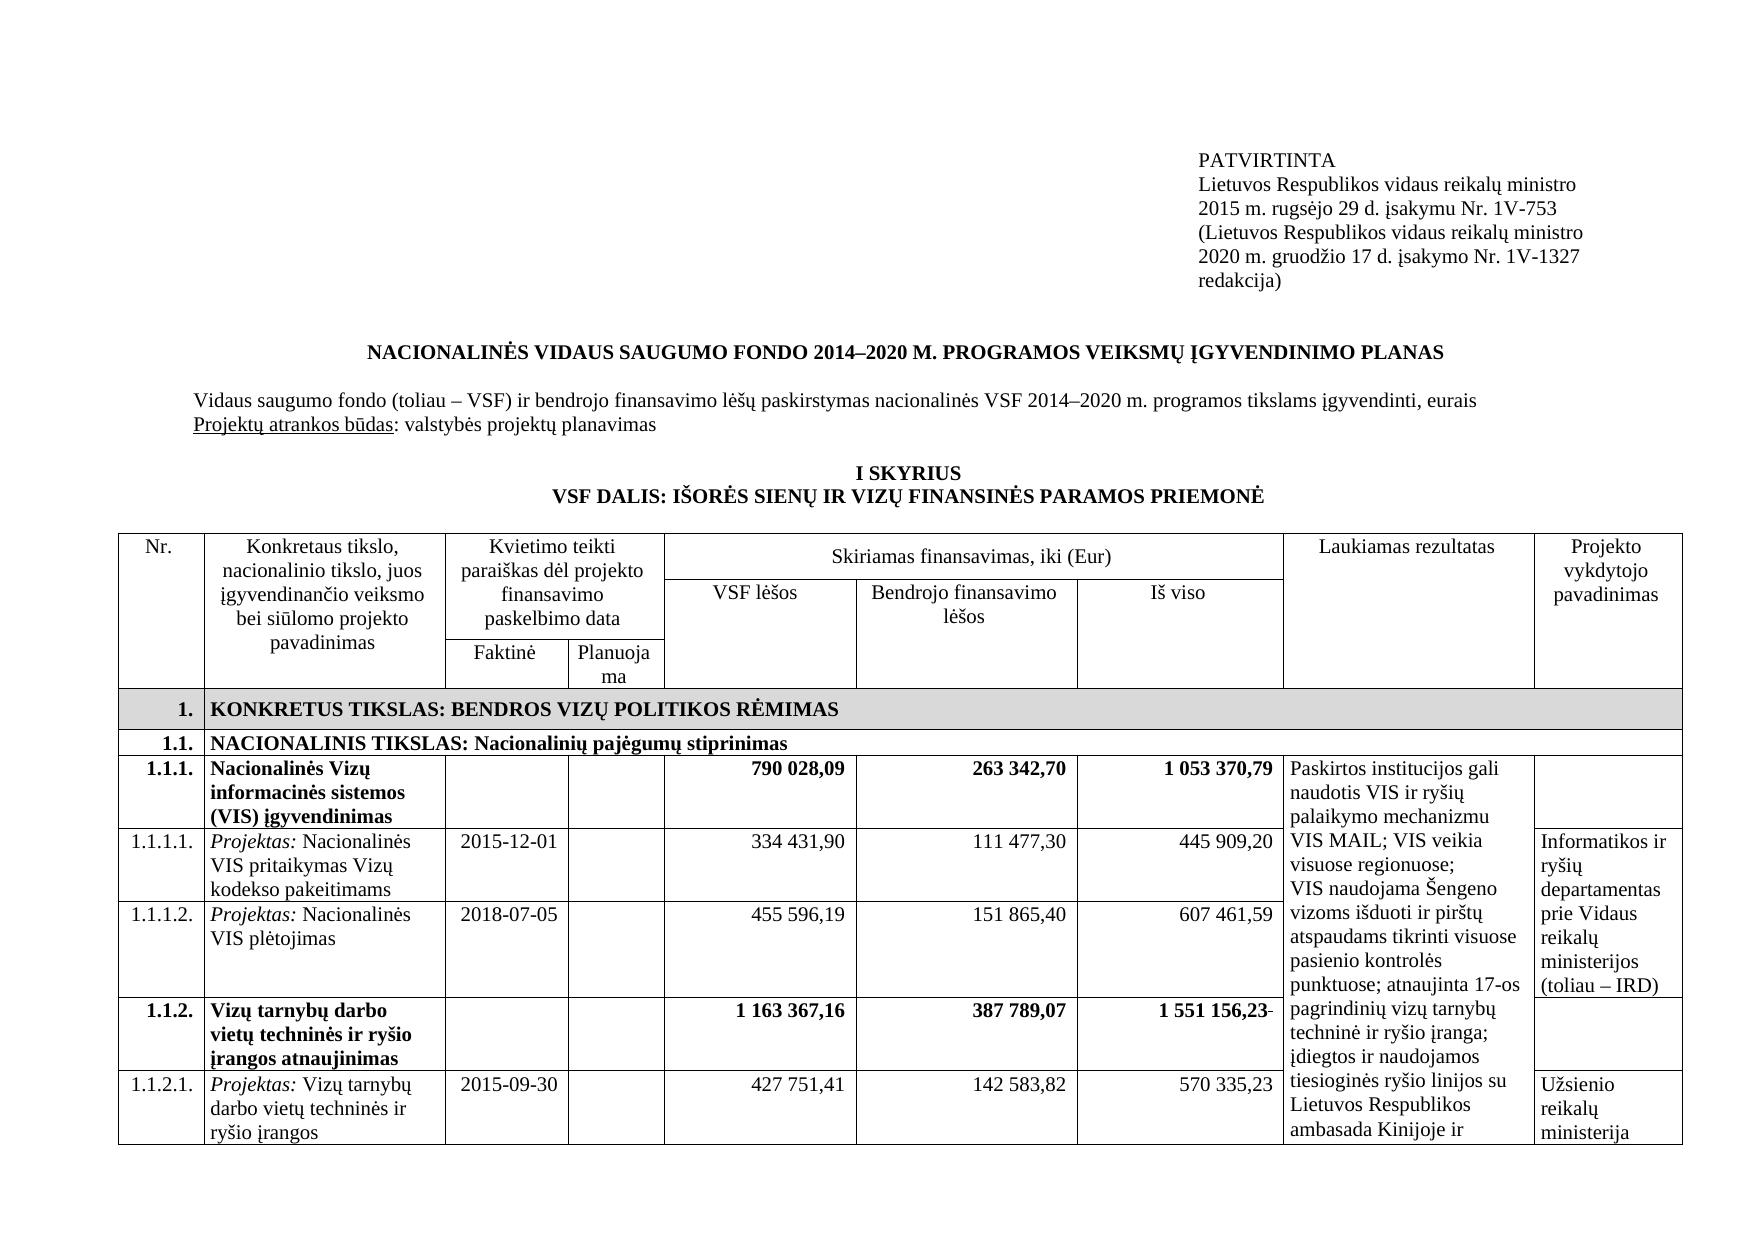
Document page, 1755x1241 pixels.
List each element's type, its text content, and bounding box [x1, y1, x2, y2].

table_cell 1 551 156,23 [1078, 998, 1283, 1070]
table_cell KONKRETUS TIKSLAS: BENDROS VIZŲ POLITIKOS RĖMIMAS [205, 689, 1682, 729]
table_cell 151 865,40 [857, 902, 1077, 997]
text I SKYRIUS [118, 460, 1698, 484]
text redakcija) [1198, 268, 1698, 292]
text Projektų atrankos būdas: valstybės projektų planavimas [118, 412, 1698, 436]
table_cell 2015-12-01 [446, 829, 568, 901]
table_cell [446, 756, 568, 828]
text 2020 m. gruodžio 17 d. įsakymo Nr. 1V-1327 [1198, 244, 1698, 268]
text NACIONALINĖS VIDAUS SAUGUMO FONDO 2014–2020 M. PROGRAMOS VEIKSMŲ ĮGYVENDINIMO PLANAS [118, 340, 1698, 364]
table_cell Informatikos ir ryšių departamentas prie Vidaus reikalų ministerijos (toliau – IRD) [1535, 829, 1682, 997]
table_cell 1.1.1.2. [119, 902, 204, 997]
table_cell 1.1. [119, 730, 204, 754]
text Lietuvos Respublikos vidaus reikalų ministro [1198, 172, 1698, 196]
table_cell 1 053 370,79 [1078, 756, 1283, 828]
table_cell [569, 1071, 664, 1144]
table_cell [569, 902, 664, 997]
text VSF DALIS: IŠORĖS SIENŲ IR VIZŲ FINANSINĖS PARAMOS PRIEMONĖ [118, 484, 1698, 508]
table_cell 1.1.2.1. [119, 1071, 204, 1144]
table_header Skiriamas finansavimas, iki (Eur) [665, 534, 1283, 579]
text PATVIRTINTA [1198, 148, 1698, 172]
table_cell 111 477,30 [857, 829, 1077, 901]
table_cell 1. [119, 689, 204, 729]
table_cell Paskirtos institucijos gali naudotis VIS ir ryšių palaikymo mechanizmu VIS MAIL; VIS veikia visuose regionuose; VIS naudojama Šengeno vizoms išduoti ir pirštų atspaudams tikrinti visuose pasienio kontrolės punktuose; atnaujinta 17-os pagrindinių vizų tarnybų techninė ir ryšio įranga; įdiegtos ir naudojamos tiesioginės ryšio linijos su Lietuvos Respublikos ambasada Kinijoje ir [1284, 756, 1534, 1144]
table_cell 1.1.2. [119, 998, 204, 1070]
table_cell Projektas: Nacionalinės VIS plėtojimas [205, 902, 445, 997]
table_cell [446, 998, 568, 1070]
table_cell 1 163 367,16 [665, 998, 856, 1070]
table_cell 334 431,90 [665, 829, 856, 901]
table_cell 142 583,82 [857, 1071, 1077, 1144]
text Vidaus saugumo fondo (toliau – VSF) ir bendrojo finansavimo lėšų paskirstymas nacionalinės VSF 2014–2020 m. programos tikslams įgyvendinti, eurais [118, 388, 1698, 412]
table_header Nr. [119, 534, 204, 688]
table_cell Vizų tarnybų darbo vietų techninės ir ryšio įrangos atnaujinimas [205, 998, 445, 1070]
table_header Konkretaus tikslo, nacionalinio tikslo, juos įgyvendinančio veiksmo bei siūlomo projekto pavadinimas [205, 534, 445, 688]
table_cell 445 909,20 [1078, 829, 1283, 901]
table_cell 790 028,09 [665, 756, 856, 828]
table_cell 2015-09-30 [446, 1071, 568, 1144]
table_header Projekto vykdytojo pavadinimas [1535, 534, 1682, 688]
text (Lietuvos Respublikos vidaus reikalų ministro [1198, 220, 1698, 244]
table_cell [569, 998, 664, 1070]
table_cell [569, 756, 664, 828]
table_cell 1.1.1.1. [119, 829, 204, 901]
table_cell 2018-07-05 [446, 902, 568, 997]
table_cell Iš viso [1078, 580, 1283, 688]
table_header Kvietimo teikti paraiškas dėl projekto finansavimo paskelbimo data [446, 534, 664, 639]
table_cell 607 461,59 [1078, 902, 1283, 997]
table_cell VSF lėšos [665, 580, 856, 688]
table_cell Planuojama [569, 640, 664, 688]
table_cell Projektas: Vizų tarnybų darbo vietų techninės ir ryšio įrangos [205, 1071, 445, 1144]
table_cell 427 751,41 [665, 1071, 856, 1144]
table_cell 263 342,70 [857, 756, 1077, 828]
table_header Laukiamas rezultatas [1284, 534, 1534, 688]
table_cell Projektas: Nacionalinės VIS pritaikymas Vizų kodekso pakeitimams [205, 829, 445, 901]
table_cell 455 596,19 [665, 902, 856, 997]
table_cell 387 789,07 [857, 998, 1077, 1070]
table_cell Bendrojo finansavimo lėšos [857, 580, 1077, 688]
table_cell [1535, 756, 1682, 828]
table_cell Užsienio reikalų ministerija [1535, 1071, 1682, 1144]
table_cell 570 335,23 [1078, 1071, 1283, 1144]
text 2015 m. rugsėjo 29 d. įsakymu Nr. 1V-753 [1198, 196, 1698, 220]
table_cell Faktinė [446, 640, 568, 688]
table_cell [1535, 998, 1682, 1070]
table_cell 1.1.1. [119, 756, 204, 828]
table_cell [569, 829, 664, 901]
table_cell Nacionalinės Vizų informacinės sistemos (VIS) įgyvendinimas [205, 756, 445, 828]
table_cell NACIONALINIS TIKSLAS: Nacionalinių pajėgumų stiprinimas [205, 730, 1682, 754]
